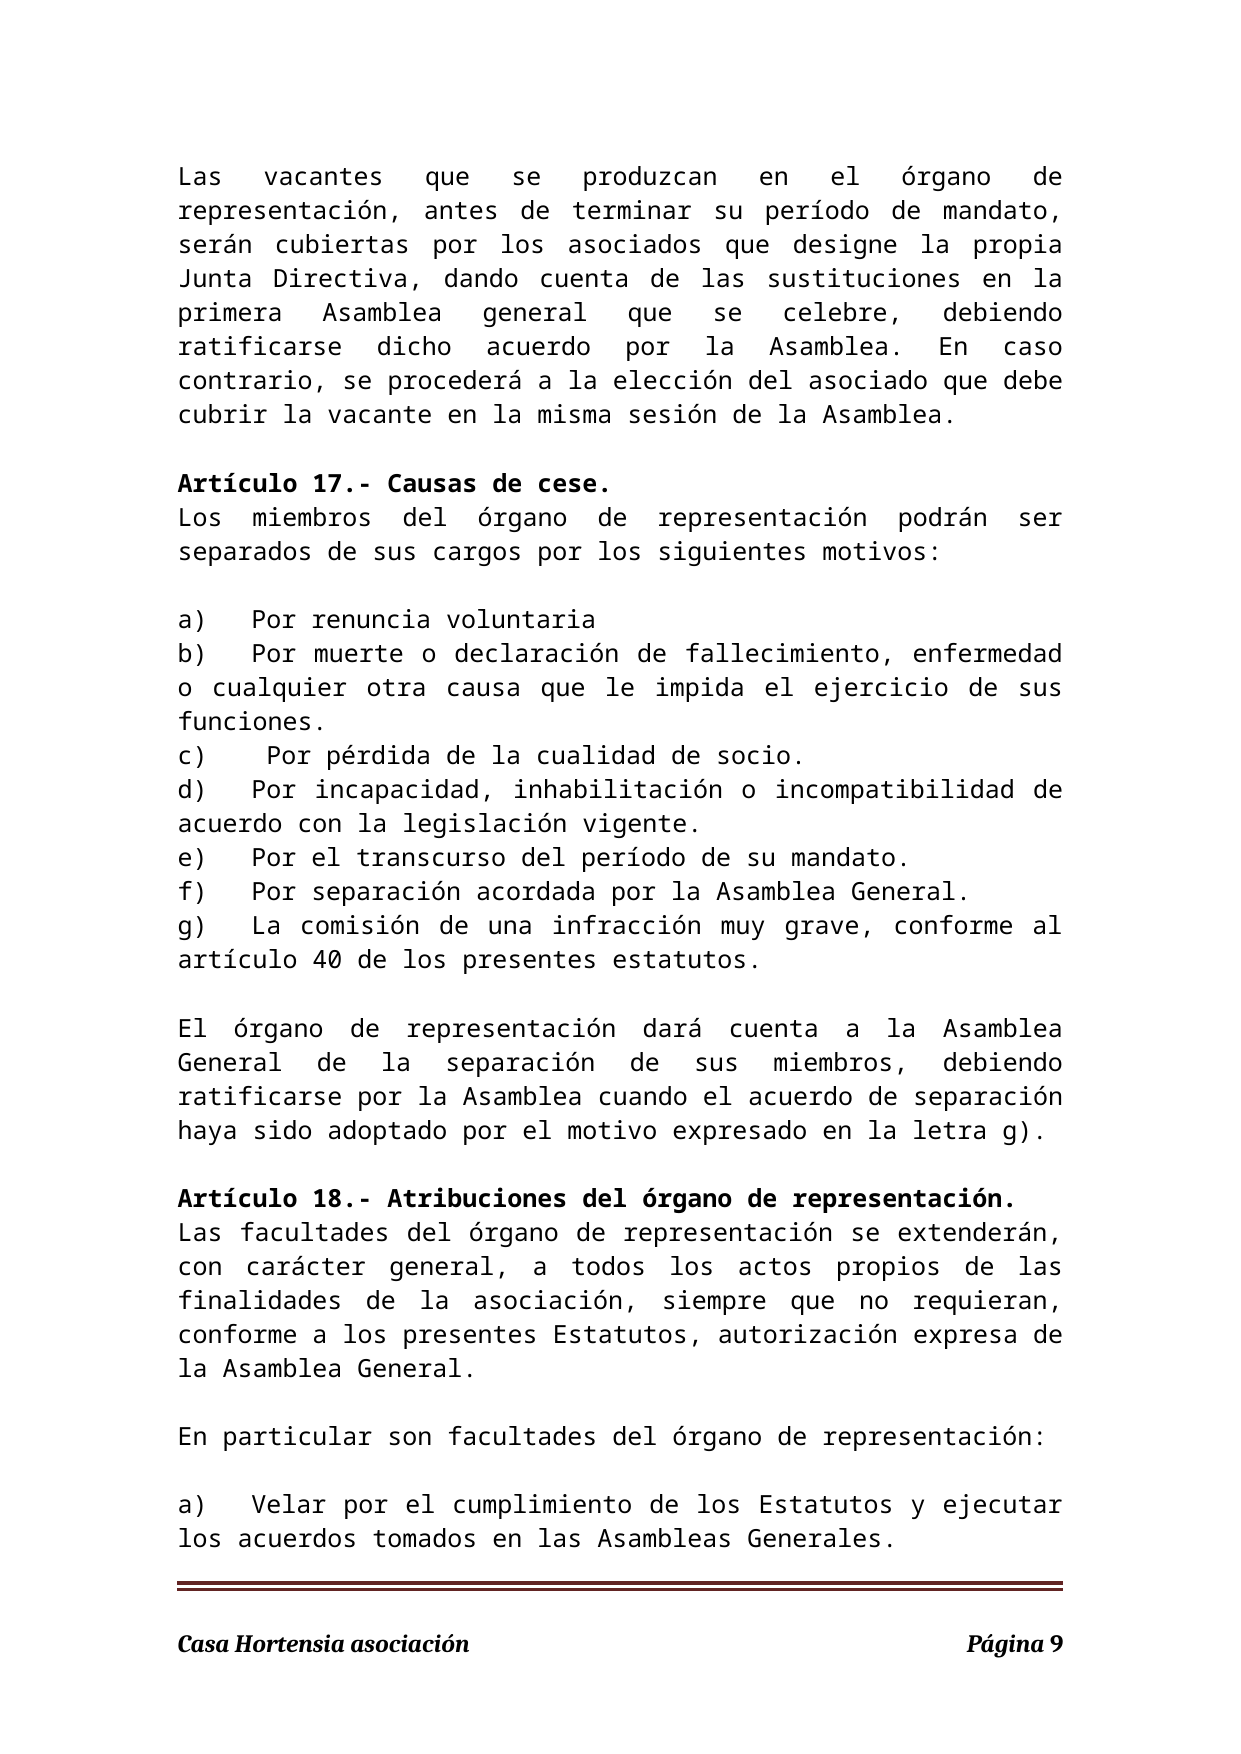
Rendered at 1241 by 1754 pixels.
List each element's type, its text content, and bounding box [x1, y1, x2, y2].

text En particular son facultades del órgano de representación: [177, 1419, 1063, 1453]
list Por renuncia voluntaria [177, 601, 1063, 636]
list La comisión de una infracción muy grave, conforme al artículo 40 de los presentes estatutos. [177, 908, 1063, 976]
list Velar por el cumplimiento de los Estatutos y ejecutar los acuerdos tomados en las Asambleas Generales. [177, 1487, 1063, 1555]
text El órgano de representación dará cuenta a la Asamblea General de la separación de sus miembros, debiendo ratificarse por la Asamblea cuando el acuerdo de separación haya sido adoptado por el motivo expresado en la letra g). [177, 1010, 1063, 1146]
list Por el transcurso del período de su mandato. [177, 840, 1063, 874]
list Por muerte o declaración de fallecimiento, enfermedad o cualquier otra causa que le impida el ejercicio de sus funciones. [177, 636, 1063, 738]
list Por pérdida de la cualidad de socio. [177, 738, 1063, 772]
text Artículo 18.- Atribuciones del órgano de representación. [177, 1181, 1063, 1214]
text Los miembros del órgano de representación podrán ser separados de sus cargos por los siguientes motivos: [177, 499, 1063, 567]
text Artículo 17.- Causas de cese. [177, 465, 1063, 499]
list Por incapacidad, inhabilitación o incompatibilidad de acuerdo con la legislación vigente. [177, 772, 1063, 840]
list Por separación acordada por la Asamblea General. [177, 874, 1063, 908]
text Las vacantes que se produzcan en el órgano de representación, antes de terminar su período de mandato, serán cubiertas por los asociados que designe la propia Junta Directiva, dando cuenta de las sustituciones en la primera Asamblea general que se celebre, debiendo ratificarse dicho acuerdo por la Asamblea. En caso contrario, se procederá a la elección del asociado que debe cubrir la vacante en la misma sesión de la Asamblea. [177, 159, 1063, 431]
text Las facultades del órgano de representación se extenderán, con carácter general, a todos los actos propios de las finalidades de la asociación, siempre que no requieran, conforme a los presentes Estatutos, autorización expresa de la Asamblea General. [177, 1214, 1063, 1385]
